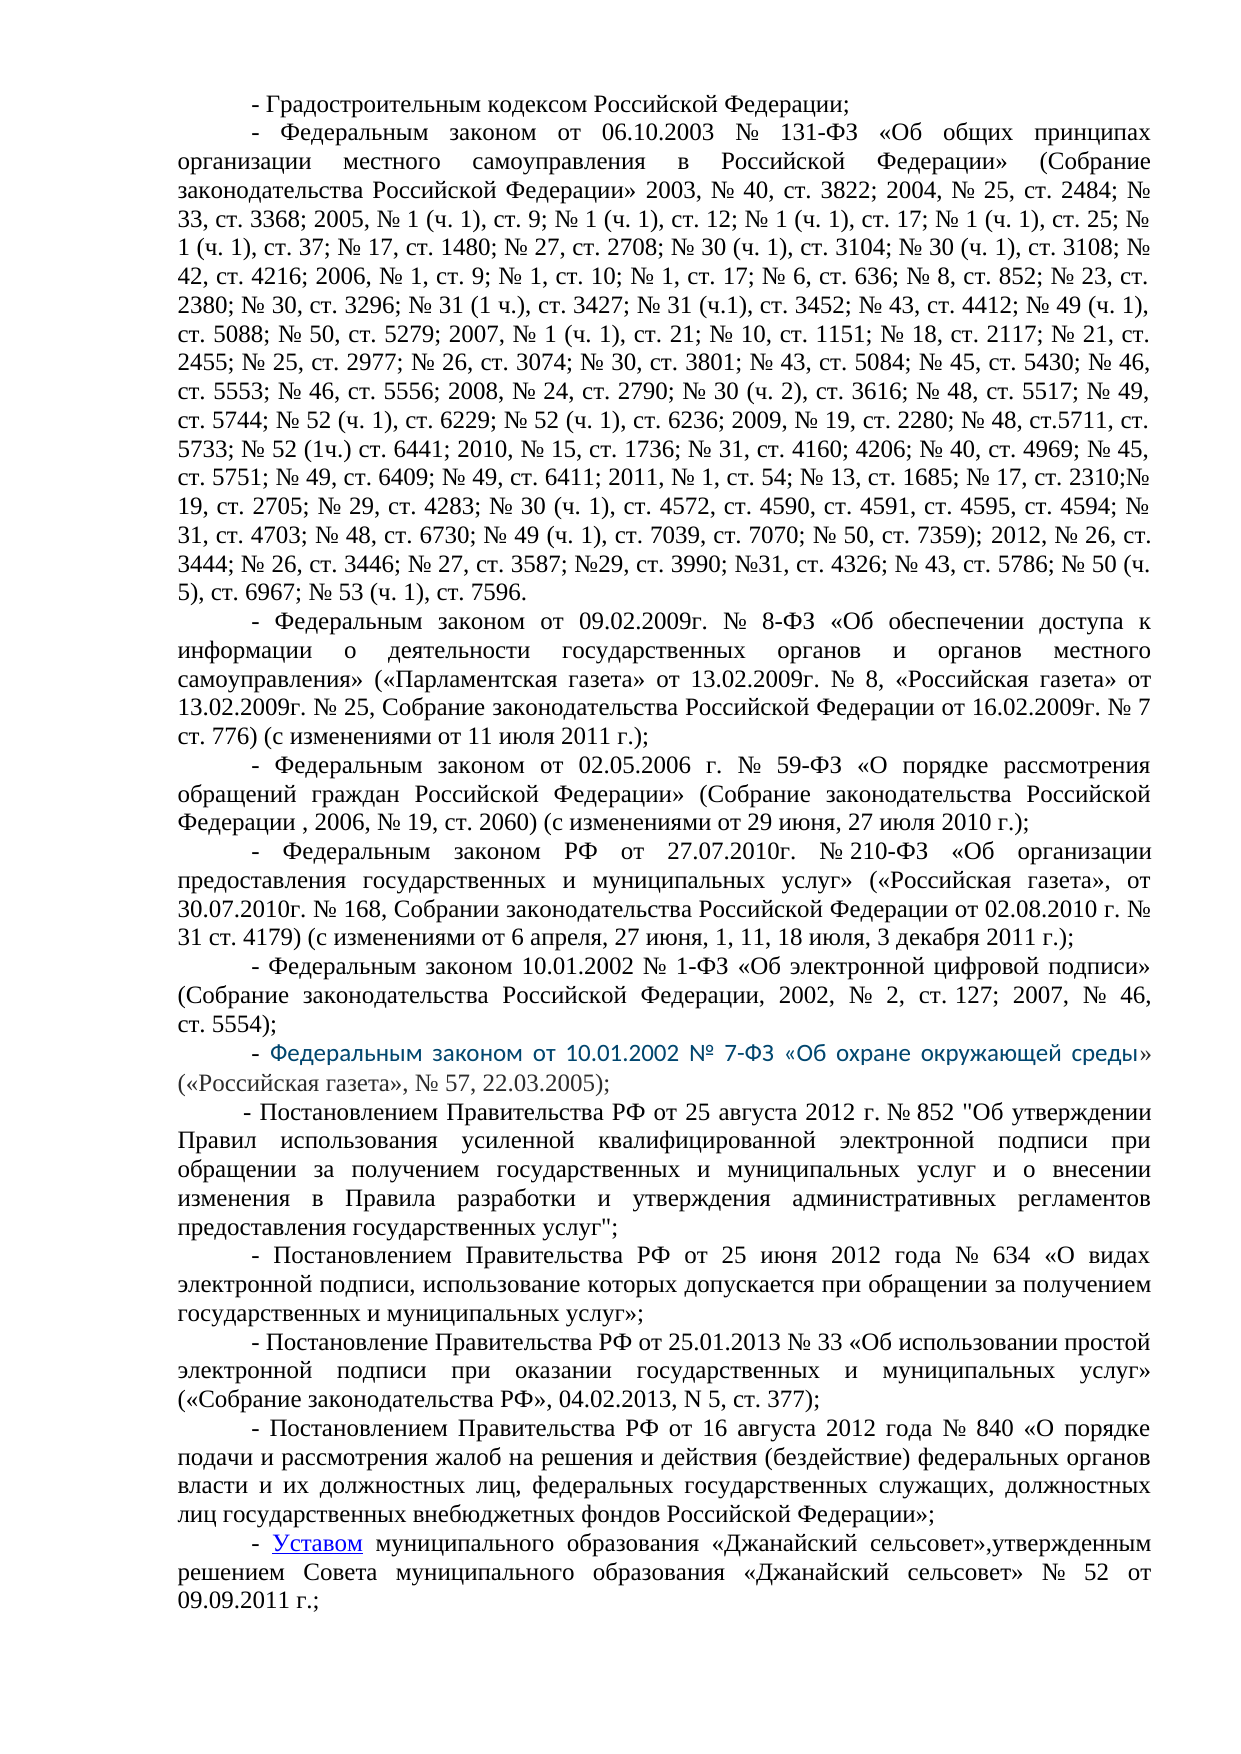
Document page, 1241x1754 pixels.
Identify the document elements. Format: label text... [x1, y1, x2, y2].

text - Постановлением Правительства РФ от 25 августа 2012 г. № 852 "Об утверждении Правил использования усиленной квалифицированной электронной подписи при обращении за получением государственных и муниципальных услуг и о внесении изменения в Правила разработки и утверждения административных регламентов предоставления государственных услуг"; [177, 1097, 1152, 1240]
text - Федеральным законом 10.01.2002 № 1-ФЗ «Об электронной цифровой подписи» (Собрание законодательства Российской Федерации, 2002, № 2, ст. 127; 2007, № 46, ст. 5554); [177, 951, 1152, 1037]
text - Федеральным законом от 10.01.2002 № 7-ФЗ «Об охране окружающей среды» («Российская газета», № 57, 22.03.2005); [177, 1037, 1152, 1097]
text - Постановление Правительства РФ от 25.01.2013 № 33 «Об использовании простой электронной подписи при оказании государственных и муниципальных услуг» («Собрание законодательства РФ», 04.02.2013, N 5, ст. 377); [177, 1327, 1152, 1413]
text - Постановлением Правительства РФ от 25 июня 2012 года № 634 «О видах электронной подписи, использование которых допускается при обращении за получением государственных и муниципальных услуг»; [177, 1240, 1152, 1327]
text - Уставом муниципального образования «Джанайский сельсовет»,утвержденным решением Совета муниципального образования «Джанайский сельсовет» № 52 от 09.09.2011 г.; [177, 1528, 1152, 1614]
text - Градостроительным кодексом Российской Федерации; [177, 89, 1152, 117]
text - Федеральным законом от 02.05.2006 г. № 59-ФЗ «О порядке рассмотрения обращений граждан Российской Федерации» (Собрание законодательства Российской Федерации , 2006, № 19, ст. 2060) (с изменениями от 29 июня, 27 июля 2010 г.); [177, 750, 1152, 836]
text - Федеральным законом от 09.02.2009г. № 8-ФЗ «Об обеспечении доступа к информации о деятельности государственных органов и органов местного самоуправления» («Парламентская газета» от 13.02.2009г. № 8, «Российская газета» от 13.02.2009г. № 25, Собрание законодательства Российской Федерации от 16.02.2009г. № 7 ст. 776) (с изменениями от 11 июля 2011 г.); [177, 606, 1152, 750]
text - Федеральным законом РФ от 27.07.2010г. № 210-ФЗ «Об организации предоставления государственных и муниципальных услуг» («Российская газета», от 30.07.2010г. № 168, Собрании законодательства Российской Федерации от 02.08.2010 г. № 31 ст. 4179) (с изменениями от 6 апреля, 27 июня, 1, 11, 18 июля, 3 декабря 2011 г.); [177, 836, 1152, 951]
text - Федеральным законом от 06.10.2003 № 131-ФЗ «Об общих принципах организации местного самоуправления в Российской Федерации» (Собрание законодательства Российской Федерации» 2003, № 40, ст. 3822; 2004, № 25, ст. 2484; № 33, ст. 3368; 2005, № 1 (ч. 1), ст. 9; № 1 (ч. 1), ст. 12; № 1 (ч. 1), ст. 17; № 1 (ч. 1), ст. 25; № 1 (ч. 1), ст. 37; № 17, ст. 1480; № 27, ст. 2708; № 30 (ч. 1), ст. 3104; № 30 (ч. 1), ст. 3108; № 42, ст. 4216; 2006, № 1, ст. 9; № 1, ст. 10; № 1, ст. 17; № 6, ст. 636; № 8, ст. 852; № 23, ст. 2380; № 30, ст. 3296; № 31 (1 ч.), ст. 3427; № 31 (ч.1), ст. 3452; № 43, ст. 4412; № 49 (ч. 1), ст. 5088; № 50, ст. 5279; 2007, № 1 (ч. 1), ст. 21; № 10, ст. 1151; № 18, ст. 2117; № 21, ст. 2455; № 25, ст. 2977; № 26, ст. 3074; № 30, ст. 3801; № 43, ст. 5084; № 45, ст. 5430; № 46, ст. 5553; № 46, ст. 5556; 2008, № 24, ст. 2790; № 30 (ч. 2), ст. 3616; № 48, ст. 5517; № 49, ст. 5744; № 52 (ч. 1), ст. 6229; № 52 (ч. 1), ст. 6236; 2009, № 19, ст. 2280; № 48, ст.5711, ст. 5733; № 52 (1ч.) ст. 6441; 2010, № 15, ст. 1736; № 31, ст. 4160; 4206; № 40, ст. 4969; № 45, ст. 5751; № 49, ст. 6409; № 49, ст. 6411; 2011, № 1, ст. 54; № 13, ст. 1685; № 17, ст. 2310;№ 19, ст. 2705; № 29, ст. 4283; № 30 (ч. 1), ст. 4572, ст. 4590, ст. 4591, ст. 4595, ст. 4594; № 31, ст. 4703; № 48, ст. 6730; № 49 (ч. 1), ст. 7039, ст. 7070; № 50, ст. 7359); 2012, № 26, ст. 3444; № 26, ст. 3446; № 27, ст. 3587; №29, ст. 3990; №31, ст. 4326; № 43, ст. 5786; № 50 (ч. 5), ст. 6967; № 53 (ч. 1), ст. 7596. [177, 117, 1152, 606]
text - Постановлением Правительства РФ от 16 августа 2012 года № 840 «О порядке подачи и рассмотрения жалоб на решения и действия (бездействие) федеральных органов власти и их должностных лиц, федеральных государственных служащих, должностных лиц государственных внебюджетных фондов Российской Федерации»; [177, 1413, 1152, 1528]
